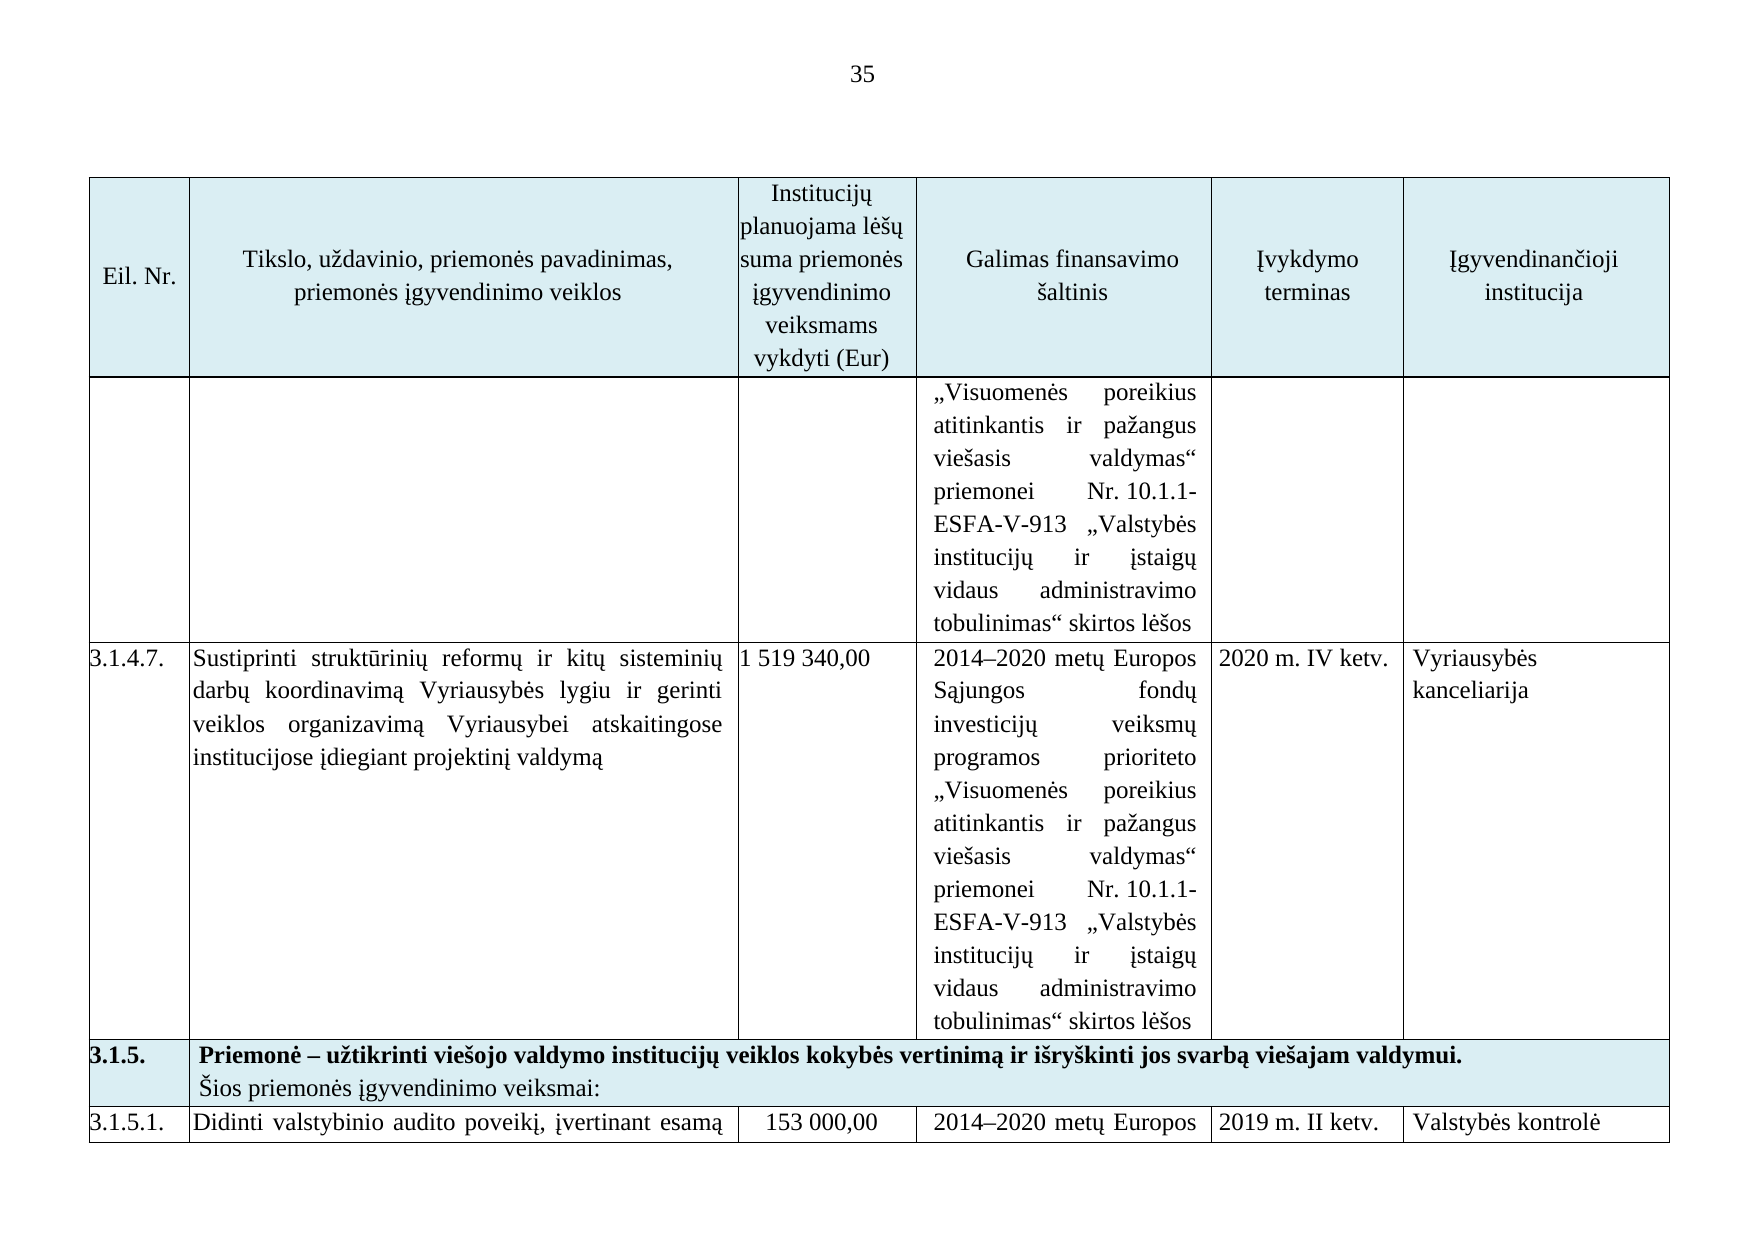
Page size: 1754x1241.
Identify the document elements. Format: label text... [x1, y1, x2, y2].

table_cell 153 000,00 [739, 1107, 916, 1142]
table_cell 1 519 340,00 [739, 643, 916, 1039]
table_cell 3.1.4.7. [90, 643, 189, 1039]
table_header Galimas finansavimo šaltinis [917, 178, 1211, 376]
table_header Įgyvendinančioji institucija [1404, 178, 1669, 376]
table_cell 2019 m. II ketv. [1212, 1107, 1403, 1142]
table_cell Priemonė – užtikrinti viešojo valdymo institucijų veiklos kokybės vertinimą ir išryškinti jos svarbą viešajam valdymui. Šios priemonės įgyvendinimo veiksmai: [190, 1040, 1669, 1106]
table_cell [1404, 378, 1669, 642]
table_cell 2020 m. IV ketv. [1212, 643, 1403, 1039]
table_cell [739, 378, 916, 642]
table_cell Didinti valstybinio audito poveikį, įvertinant esamą [190, 1107, 738, 1142]
table_header Eil. Nr. [90, 178, 189, 376]
table_cell [190, 378, 738, 642]
table_cell [1212, 378, 1403, 642]
table_cell 2014–2020 metų Europos Sąjungos fondų investicijų veiksmų programos prioriteto „Visuomenės poreikius atitinkantis ir pažangus viešasis valdymas“ priemonei Nr. 10.1.1-ESFA-V-913 „Valstybės institucijų ir įstaigų vidaus administravimo tobulinimas“ skirtos lėšos [917, 643, 1211, 1039]
table_cell Vyriausybės kanceliarija [1404, 643, 1669, 1039]
table_header Tikslo, uždavinio, priemonės pavadinimas, priemonės įgyvendinimo veiklos [190, 178, 738, 376]
table_cell Sustiprinti struktūrinių reformų ir kitų sisteminių darbų koordinavimą Vyriausybės lygiu ir gerinti veiklos organizavimą Vyriausybei atskaitingose institucijose įdiegiant projektinį valdymą [190, 643, 738, 1039]
table_cell 3.1.5. [90, 1040, 189, 1106]
table_header Institucijų planuojama lėšų suma priemonės įgyvendinimo veiksmams vykdyti (Eur) [739, 178, 916, 376]
table_cell [90, 378, 189, 642]
table_cell Valstybės kontrolė [1404, 1107, 1669, 1142]
table_header Įvykdymo terminas [1212, 178, 1403, 376]
table_cell 3.1.5.1. [90, 1107, 189, 1142]
table_cell „Visuomenės poreikius atitinkantis ir pažangus viešasis valdymas“ priemonei Nr. 10.1.1-ESFA-V-913 „Valstybės institucijų ir įstaigų vidaus administravimo tobulinimas“ skirtos lėšos [917, 378, 1211, 642]
table_cell 2014–2020 metų Europos [917, 1107, 1211, 1142]
